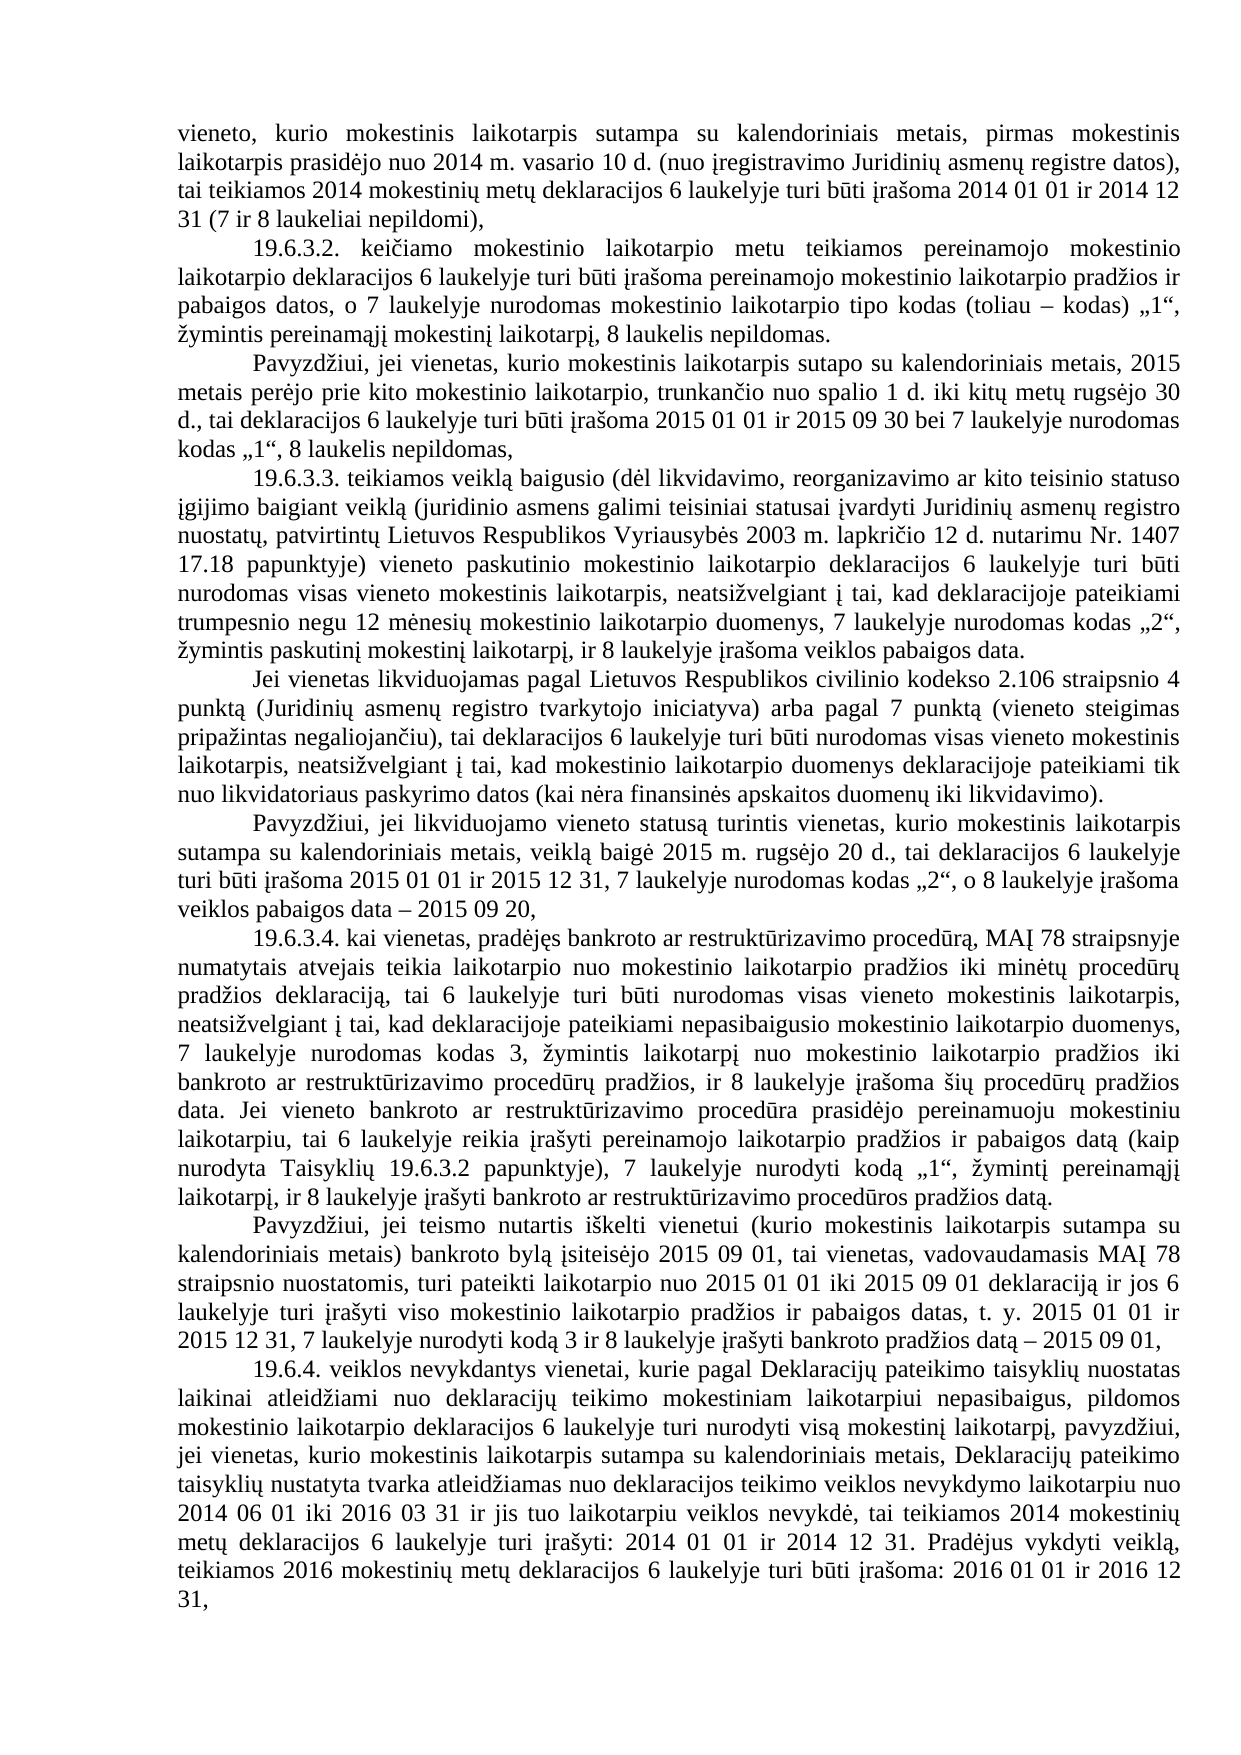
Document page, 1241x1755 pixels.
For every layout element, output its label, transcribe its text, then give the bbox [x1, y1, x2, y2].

text 19.6.3.2. keičiamo mokestinio laikotarpio metu teikiamos pereinamojo mokestinio laikotarpio deklaracijos 6 laukelyje turi būti įrašoma pereinamojo mokestinio laikotarpio pradžios ir pabaigos datos, o 7 laukelyje nurodomas mokestinio laikotarpio tipo kodas (toliau – kodas) „1“, žymintis pereinamąjį mokestinį laikotarpį, 8 laukelis nepildomas. [177, 233, 1181, 348]
text Jei vienetas likviduojamas pagal Lietuvos Respublikos civilinio kodekso 2.106 straipsnio 4 punktą (Juridinių asmenų registro tvarkytojo iniciatyva) arba pagal 7 punktą (vieneto steigimas pripažintas negaliojančiu), tai deklaracijos 6 laukelyje turi būti nurodomas visas vieneto mokestinis laikotarpis, neatsižvelgiant į tai, kad mokestinio laikotarpio duomenys deklaracijoje pateikiami tik nuo likvidatoriaus paskyrimo datos (kai nėra finansinės apskaitos duomenų iki likvidavimo). [177, 664, 1181, 808]
text Pavyzdžiui, jei teismo nutartis iškelti vienetui (kurio mokestinis laikotarpis sutampa su kalendoriniais metais) bankroto bylą įsiteisėjo 2015 09 01, tai vienetas, vadovaudamasis MAĮ 78 straipsnio nuostatomis, turi pateikti laikotarpio nuo 2015 01 01 iki 2015 09 01 deklaraciją ir jos 6 laukelyje turi įrašyti viso mokestinio laikotarpio pradžios ir pabaigos datas, t. y. 2015 01 01 ir 2015 12 31, 7 laukelyje nurodyti kodą 3 ir 8 laukelyje įrašyti bankroto pradžios datą – 2015 09 01, [177, 1211, 1181, 1354]
text Pavyzdžiui, jei vienetas, kurio mokestinis laikotarpis sutapo su kalendoriniais metais, 2015 metais perėjo prie kito mokestinio laikotarpio, trunkančio nuo spalio 1 d. iki kitų metų rugsėjo 30 d., tai deklaracijos 6 laukelyje turi būti įrašoma 2015 01 01 ir 2015 09 30 bei 7 laukelyje nurodomas kodas „1“, 8 laukelis nepildomas, [177, 348, 1181, 463]
text 19.6.3.4. kai vienetas, pradėjęs bankroto ar restruktūrizavimo procedūrą, MAĮ 78 straipsnyje numatytais atvejais teikia laikotarpio nuo mokestinio laikotarpio pradžios iki minėtų procedūrų pradžios deklaraciją, tai 6 laukelyje turi būti nurodomas visas vieneto mokestinis laikotarpis, neatsižvelgiant į tai, kad deklaracijoje pateikiami nepasibaigusio mokestinio laikotarpio duomenys, 7 laukelyje nurodomas kodas 3, žymintis laikotarpį nuo mokestinio laikotarpio pradžios iki bankroto ar restruktūrizavimo procedūrų pradžios, ir 8 laukelyje įrašoma šių procedūrų pradžios data. Jei vieneto bankroto ar restruktūrizavimo procedūra prasidėjo pereinamuoju mokestiniu laikotarpiu, tai 6 laukelyje reikia įrašyti pereinamojo laikotarpio pradžios ir pabaigos datą (kaip nurodyta Taisyklių 19.6.3.2 papunktyje), 7 laukelyje nurodyti kodą „1“, žymintį pereinamąjį laikotarpį, ir 8 laukelyje įrašyti bankroto ar restruktūrizavimo procedūros pradžios datą. [177, 923, 1181, 1211]
text Pavyzdžiui, jei likviduojamo vieneto statusą turintis vienetas, kurio mokestinis laikotarpis sutampa su kalendoriniais metais, veiklą baigė 2015 m. rugsėjo 20 d., tai deklaracijos 6 laukelyje turi būti įrašoma 2015 01 01 ir 2015 12 31, 7 laukelyje nurodomas kodas „2“, o 8 laukelyje įrašoma veiklos pabaigos data – 2015 09 20, [177, 808, 1181, 923]
text vieneto, kurio mokestinis laikotarpis sutampa su kalendoriniais metais, pirmas mokestinis laikotarpis prasidėjo nuo 2014 m. vasario 10 d. (nuo įregistravimo Juridinių asmenų registre datos), tai teikiamos 2014 mokestinių metų deklaracijos 6 laukelyje turi būti įrašoma 2014 01 01 ir 2014 12 31 (7 ir 8 laukeliai nepildomi), [177, 118, 1181, 233]
text 19.6.4. veiklos nevykdantys vienetai, kurie pagal Deklaracijų pateikimo taisyklių nuostatas laikinai atleidžiami nuo deklaracijų teikimo mokestiniam laikotarpiui nepasibaigus, pildomos mokestinio laikotarpio deklaracijos 6 laukelyje turi nurodyti visą mokestinį laikotarpį, pavyzdžiui, jei vienetas, kurio mokestinis laikotarpis sutampa su kalendoriniais metais, Deklaracijų pateikimo taisyklių nustatyta tvarka atleidžiamas nuo deklaracijos teikimo veiklos nevykdymo laikotarpiu nuo 2014 06 01 iki 2016 03 31 ir jis tuo laikotarpiu veiklos nevykdė, tai teikiamos 2014 mokestinių metų deklaracijos 6 laukelyje turi įrašyti: 2014 01 01 ir 2014 12 31. Pradėjus vykdyti veiklą, teikiamos 2016 mokestinių metų deklaracijos 6 laukelyje turi būti įrašoma: 2016 01 01 ir 2016 12 31, [177, 1354, 1181, 1613]
text 19.6.3.3. teikiamos veiklą baigusio (dėl likvidavimo, reorganizavimo ar kito teisinio statuso įgijimo baigiant veiklą (juridinio asmens galimi teisiniai statusai įvardyti Juridinių asmenų registro nuostatų, patvirtintų Lietuvos Respublikos Vyriausybės 2003 m. lapkričio 12 d. nutarimu Nr. 1407 17.18 papunktyje) vieneto paskutinio mokestinio laikotarpio deklaracijos 6 laukelyje turi būti nurodomas visas vieneto mokestinis laikotarpis, neatsižvelgiant į tai, kad deklaracijoje pateikiami trumpesnio negu 12 mėnesių mokestinio laikotarpio duomenys, 7 laukelyje nurodomas kodas „2“, žymintis paskutinį mokestinį laikotarpį, ir 8 laukelyje įrašoma veiklos pabaigos data. [177, 463, 1181, 664]
